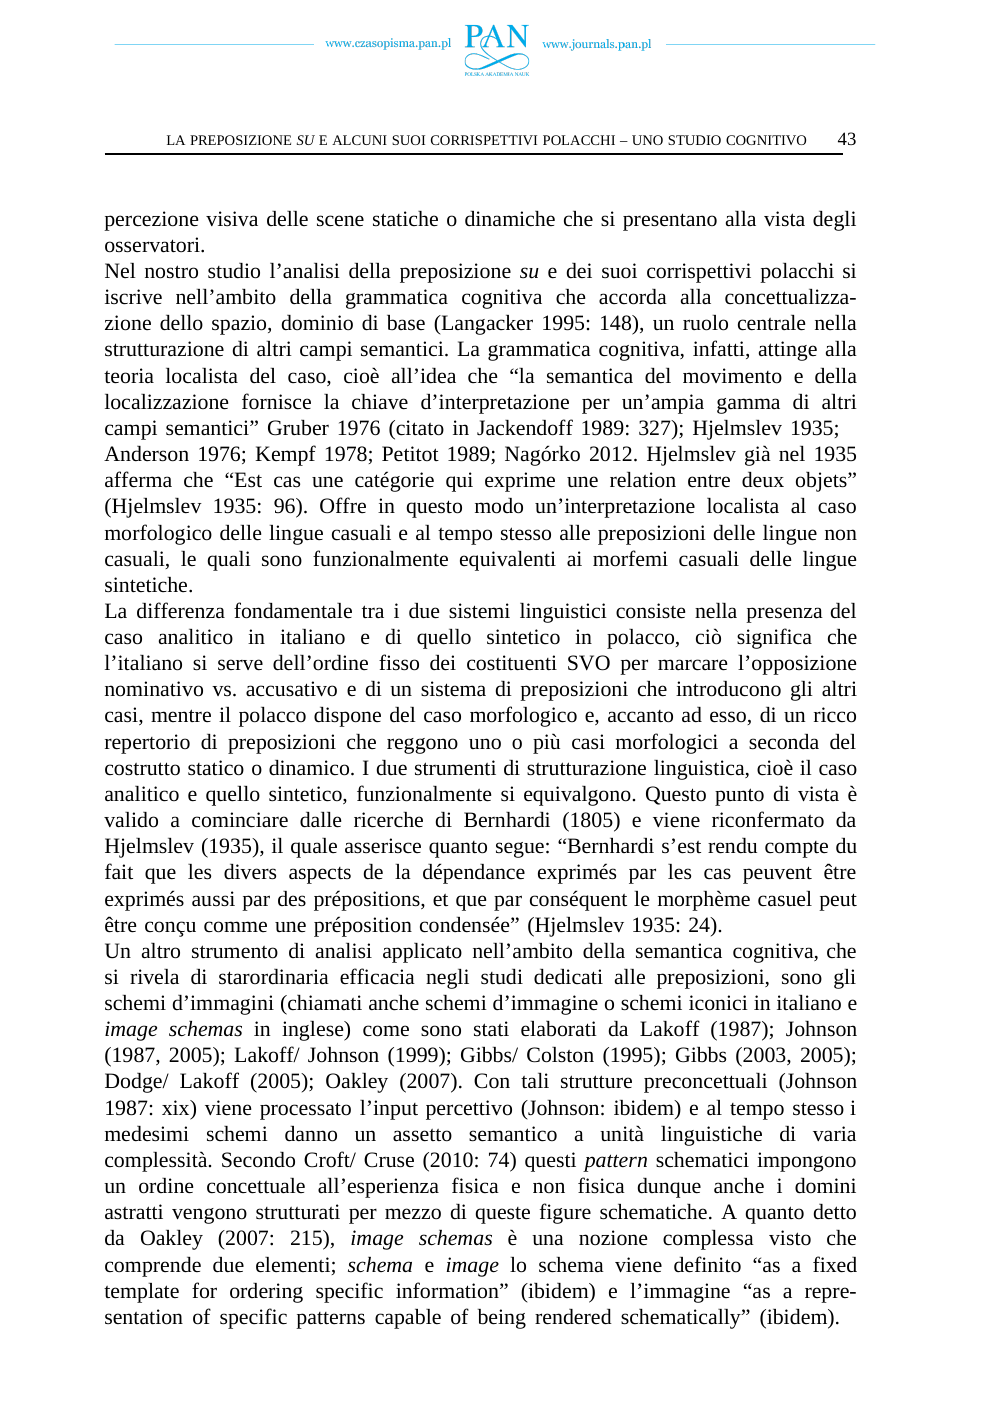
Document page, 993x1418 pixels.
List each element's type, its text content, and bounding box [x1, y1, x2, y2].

text La differenza fondamentale tra i due sistemi linguistici consiste nella presenza del caso analitico in italiano e di quello sintetico in polacco, ciò significa che l’italiano si serve dell’ordine fisso dei costituenti SVO per marcare l’opposizione nominativo vs. accusativo e di un sistema di preposizioni che introducono gli altri casi, mentre il polacco dispone del caso morfologico e, accanto ad esso, di un ricco repertorio di preposizioni che reggono uno o più casi morfologici a seconda del costrutto statico o dinamico. I due strumenti di strutturazione linguistica, cioè il caso analitico e quello sintetico, funzionalmente si equivalgono. Questo punto di vista è valido a cominciare dalle ricerche di Bernhardi (1805) e viene riconfermato da Hjelmslev (1935), il quale asserisce quanto segue: “Bernhardi s’est rendu compte du fait que les divers aspects de la dépendance exprimés par les cas peuvent être exprimés aussi par des prépositions, et que par conséquent le morphème casuel peut être conçu comme une préposition condensée” (Hjelmslev 1935: 24). [104, 598, 857, 937]
text Un altro strumento di analisi applicato nell’ambito della semantica cognitiva, che si rivela di starordinaria efficacia negli studi dedicati alle preposizioni, sono gli schemi d’immagini (chiamati anche schemi d’immagine o schemi iconici in italiano e image schemas in inglese) come sono stati elaborati da Lakoff (1987); Johnson (1987, 2005); Lakoff/ Johnson (1999); Gibbs/ Colston (1995); Gibbs (2003, 2005); Dodge/ Lakoff (2005); Oakley (2007). Con tali strutture preconcettuali (Johnson 1987: xix) viene processato l’input percettivo (Johnson: ibidem) e al tempo stesso i medesimi schemi danno un assetto semantico a unità linguistiche di varia complessità. Secondo Croft/ Cruse (2010: 74) questi pattern schematici impongono un ordine concettuale all’esperienza fisica e non fisica dunque anche i domini astratti vengono strutturati per mezzo di queste figure schematiche. A quanto detto da Oakley (2007: 215), image schemas è una nozione complessa visto che comprende due elementi; schema e image lo schema viene definito “as a fixed template for ordering specific information” (ibidem) e l’immagine “as a repre- sentation of specific patterns capable of being rendered schematically” (ibidem). [104, 938, 857, 1329]
text Nel nostro studio l’analisi della preposizione su e dei suoi corrispettivi polacchi si iscrive nell’ambito della grammatica cognitiva che accorda alla concettualizza- zione dello spazio, dominio di base (Langacker 1995: 148), un ruolo centrale nella strutturazione di altri campi semantici. La grammatica cognitiva, infatti, attinge alla teoria localista del caso, cioè all’idea che “la semantica del movimento e della localizzazione fornisce la chiave d’interpretazione per un’ampia gamma di altri campi semantici” Gruber 1976 (citato in Jackendoff 1989: 327); Hjelmslev 1935; [104, 258, 857, 440]
text LA PREPOSIZIONE SU E ALCUNI SUOI CORRISPETTIVI POLACCHI – UNO STUDIO COGNITIVO 43 [166, 128, 888, 150]
text Anderson 1976; Kempf 1978; Petitot 1989; Nagórko 2012. Hjelmslev già nel 1935 afferma che “Est cas une catégorie qui exprime une relation entre deux objets” (Hjelmslev 1935: 96). Offre in questo modo un’interpretazione localista al caso morfologico delle lingue casuali e al tempo stesso alle preposizioni delle lingue non casuali, le quali sono funzionalmente equivalenti ai morfemi casuali delle lingue sintetiche. [104, 441, 857, 597]
text percezione visiva delle scene statiche o dinamiche che si presentano alla vista degli osservatori. [104, 206, 857, 257]
